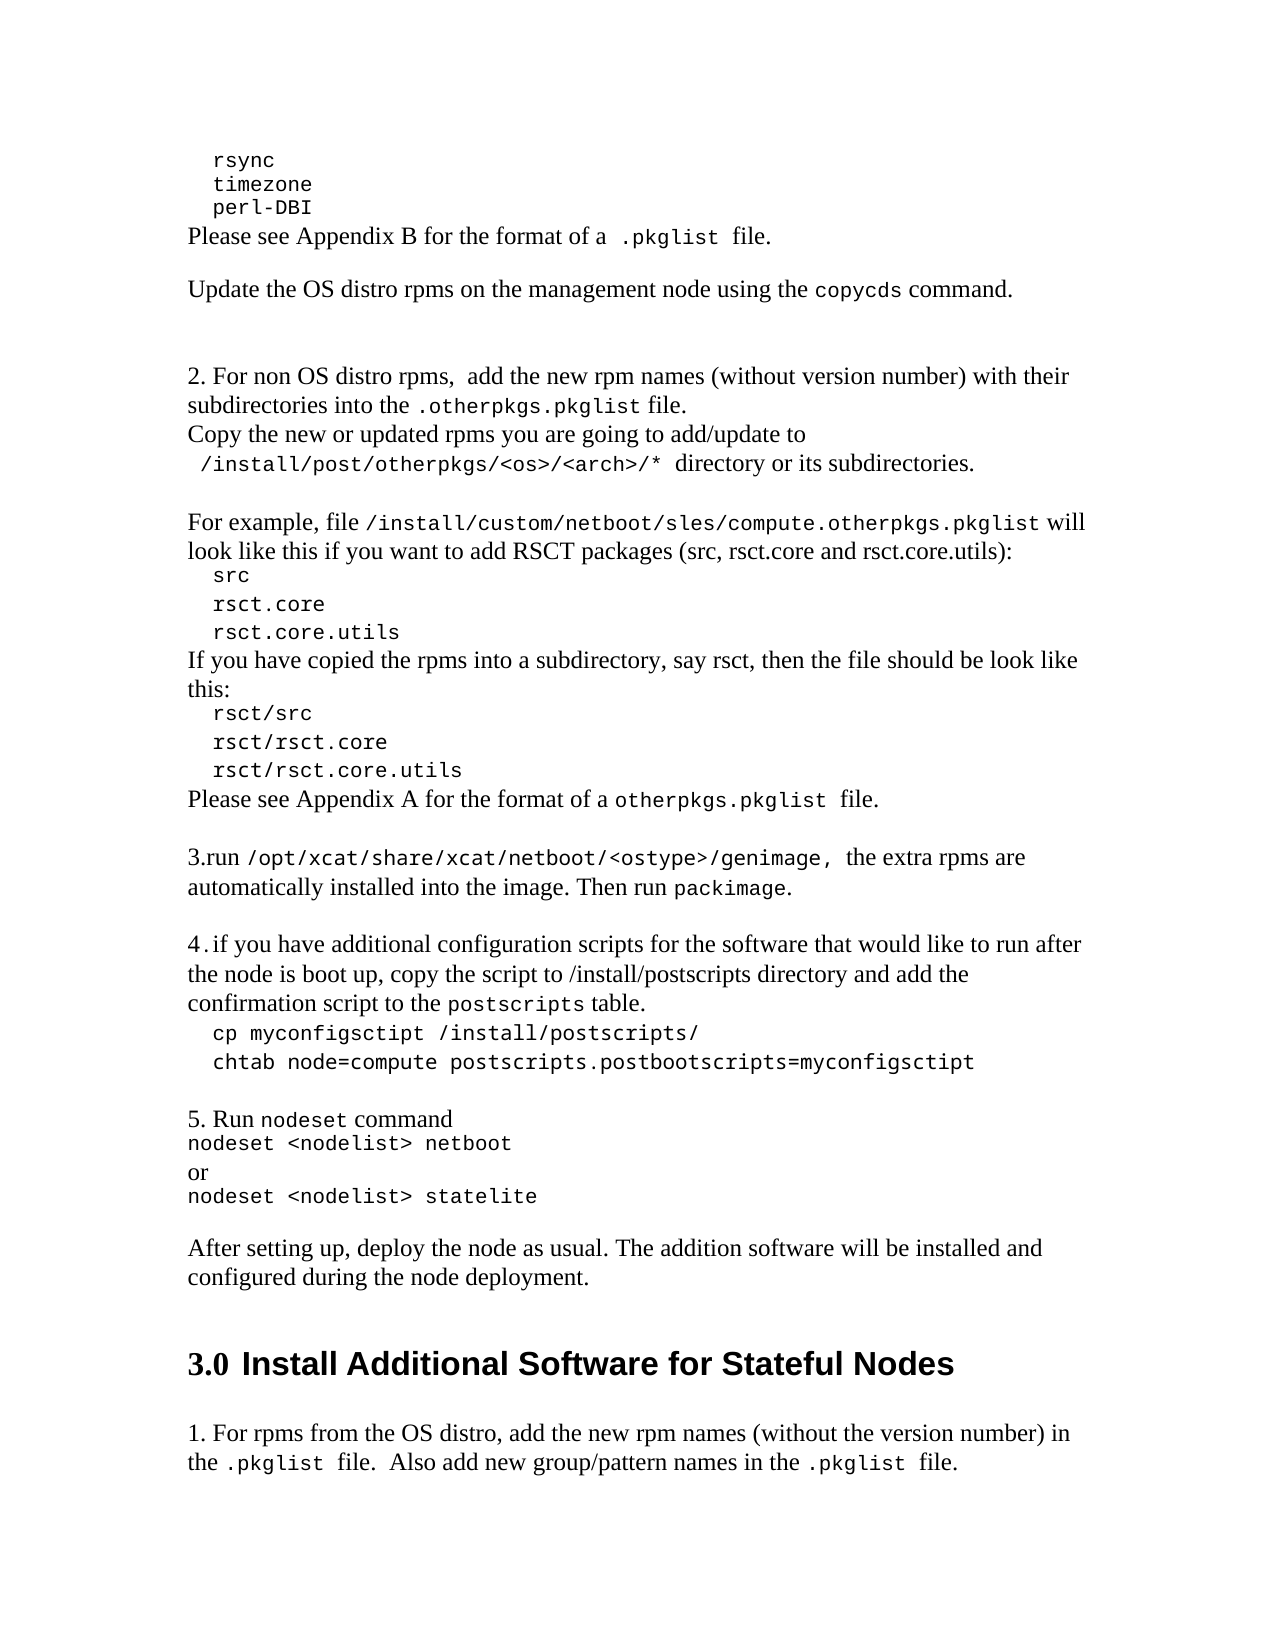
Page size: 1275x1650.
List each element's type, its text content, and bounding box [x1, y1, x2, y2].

text Update the OS distro rpms on the management node using the copycds command. [187, 274, 1087, 304]
text After setting up, deploy the node as usual. The addition software will be installed and configured during the node deployment. [187, 1233, 1087, 1291]
text 3.run /opt/xcat/share/xcat/netboot/<ostype>/genimage, the extra rpms are automatically installed into the image. Then run packimage. [187, 842, 1087, 901]
text 5. Run nodeset command [187, 1104, 1087, 1133]
text rsct.core [187, 589, 1087, 617]
text src [187, 565, 1087, 589]
text 4.if you have additional configuration scripts for the software that would like to run after the node is boot up, copy the script to /install/postscripts directory and add the confirmation script to the postscripts table. [187, 929, 1087, 1017]
text Please see Appendix B for the format of a .pkglist file. [187, 221, 1087, 251]
text 2. For non OS distro rpms, add the new rpm names (without version number) with their subdirectories into the .otherpkgs.pkglist file. [187, 361, 1087, 419]
text Please see Appendix A for the format of a otherpkgs.pkglist file. [187, 784, 1087, 813]
text rsct/src [187, 703, 1087, 727]
text rsct/rsct.core.utils [187, 755, 1087, 784]
text timezone [187, 174, 1087, 197]
text 1. For rpms from the OS distro, add the new rpm names (without the version number) in the .pkglist file. Also add new group/pattern names in the .pkglist file. [187, 1418, 1087, 1476]
text /install/post/otherpkgs/<os>/<arch>/* directory or its subdirectories. [187, 448, 1087, 478]
text For example, file /install/custom/netboot/sles/compute.otherpkgs.pkglist will look like this if you want to add RSCT packages (src, rsct.core and rsct.core.utils): [187, 507, 1087, 565]
text or [187, 1157, 1087, 1186]
text perl-DBI [187, 197, 1087, 221]
text nodeset <nodelist> netboot [187, 1133, 1087, 1157]
text chtab node=compute postscripts.postbootscripts=myconfigsctipt [187, 1047, 1087, 1075]
text rsct.core.utils [187, 617, 1087, 646]
text rsct/rsct.core [187, 727, 1087, 755]
subtitle Install Additional Software for Stateful Nodes [187, 1344, 1087, 1383]
text nodeset <nodelist> statelite [187, 1186, 1087, 1209]
text Copy the new or updated rpms you are going to add/update to [187, 419, 1087, 448]
text If you have copied the rpms into a subdirectory, say rsct, then the file should be look like this: [187, 646, 1087, 703]
text rsync [187, 150, 1087, 174]
text cp myconfigsctipt /install/postscripts/ [187, 1017, 1087, 1047]
